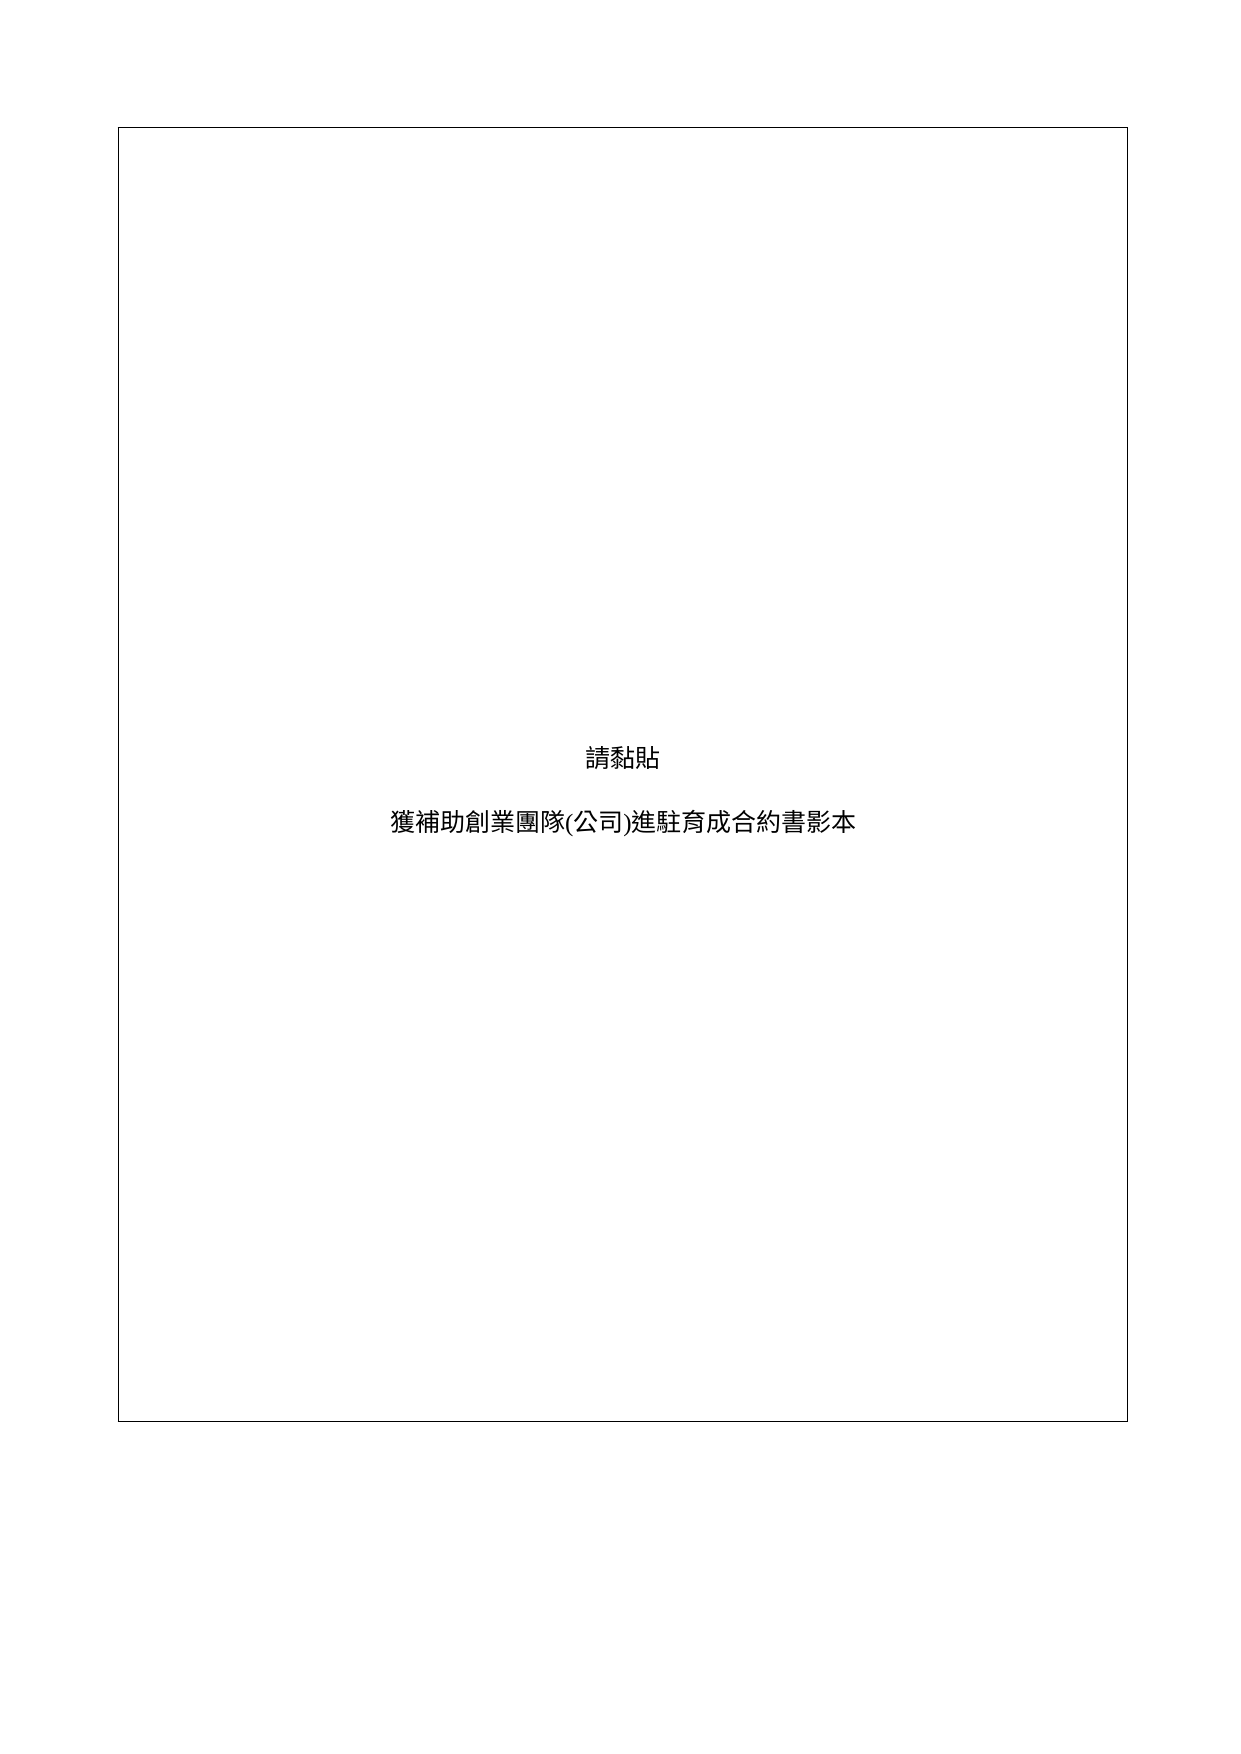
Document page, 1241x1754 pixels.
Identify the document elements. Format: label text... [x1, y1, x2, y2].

table_header 請黏貼 獲補助創業團隊(公司)進駐育成合約書影本 [119, 128, 1127, 1421]
